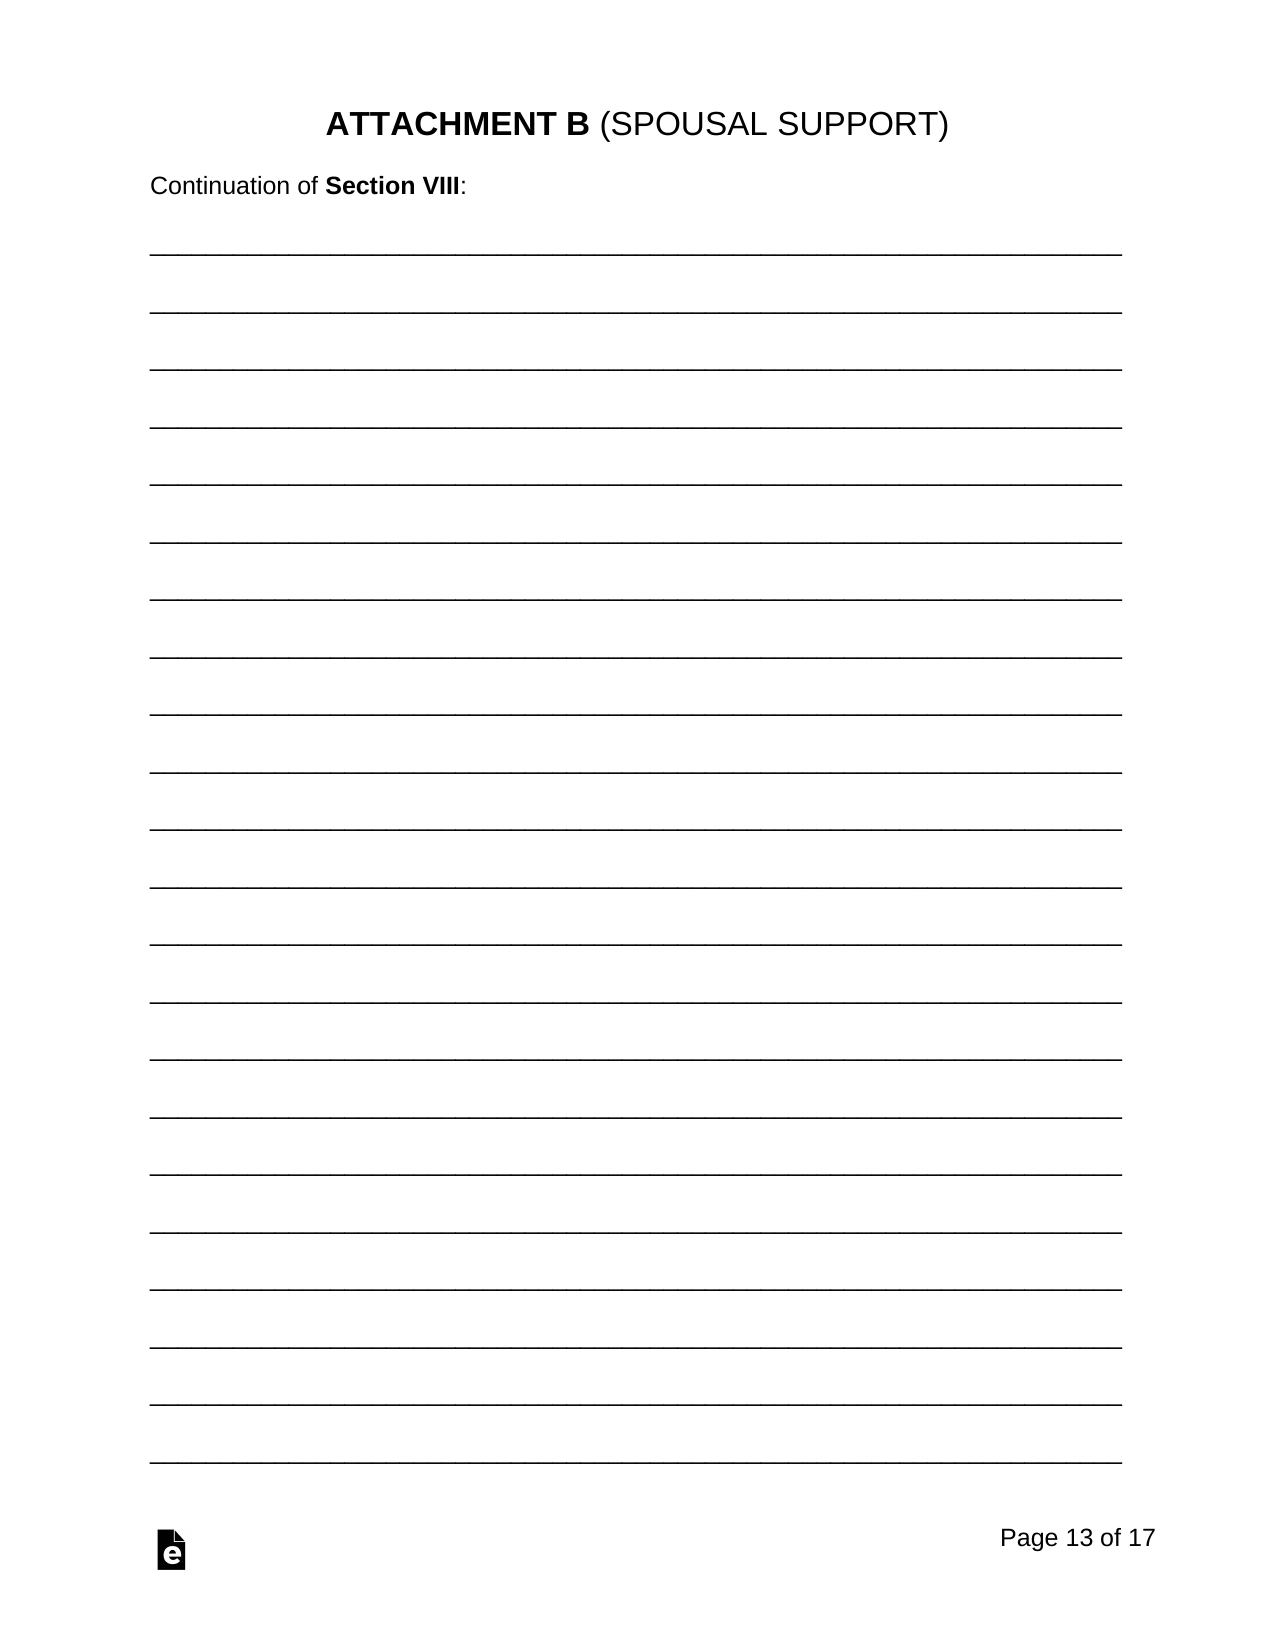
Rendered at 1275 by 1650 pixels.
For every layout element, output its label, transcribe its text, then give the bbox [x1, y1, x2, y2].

text ______________________________________________________________________ [150, 1148, 1125, 1177]
text ______________________________________________________________________ [150, 1033, 1125, 1062]
text ______________________________________________________________________ [150, 1378, 1125, 1407]
text ______________________________________________________________________ [150, 688, 1125, 717]
text ______________________________________________________________________ [150, 343, 1125, 372]
text ______________________________________________________________________ [150, 228, 1125, 257]
text Continuation of Section VIII: [150, 171, 1125, 200]
text ______________________________________________________________________ [150, 918, 1125, 947]
text ______________________________________________________________________ [150, 401, 1125, 430]
text ______________________________________________________________________ [150, 286, 1125, 315]
text ______________________________________________________________________ [150, 1206, 1125, 1235]
text ______________________________________________________________________ [150, 803, 1125, 832]
text ______________________________________________________________________ [150, 1263, 1125, 1292]
text ______________________________________________________________________ [150, 631, 1125, 660]
text ______________________________________________________________________ [150, 1436, 1125, 1465]
text ______________________________________________________________________ [150, 1321, 1125, 1350]
text ______________________________________________________________________ [150, 976, 1125, 1005]
text ______________________________________________________________________ [150, 861, 1125, 890]
text ______________________________________________________________________ [150, 746, 1125, 775]
text ______________________________________________________________________ [150, 516, 1125, 545]
text ______________________________________________________________________ [150, 573, 1125, 602]
text ______________________________________________________________________ [150, 1091, 1125, 1120]
text ______________________________________________________________________ [150, 458, 1125, 487]
text ATTACHMENT B (SPOUSAL SUPPORT) [150, 104, 1125, 142]
